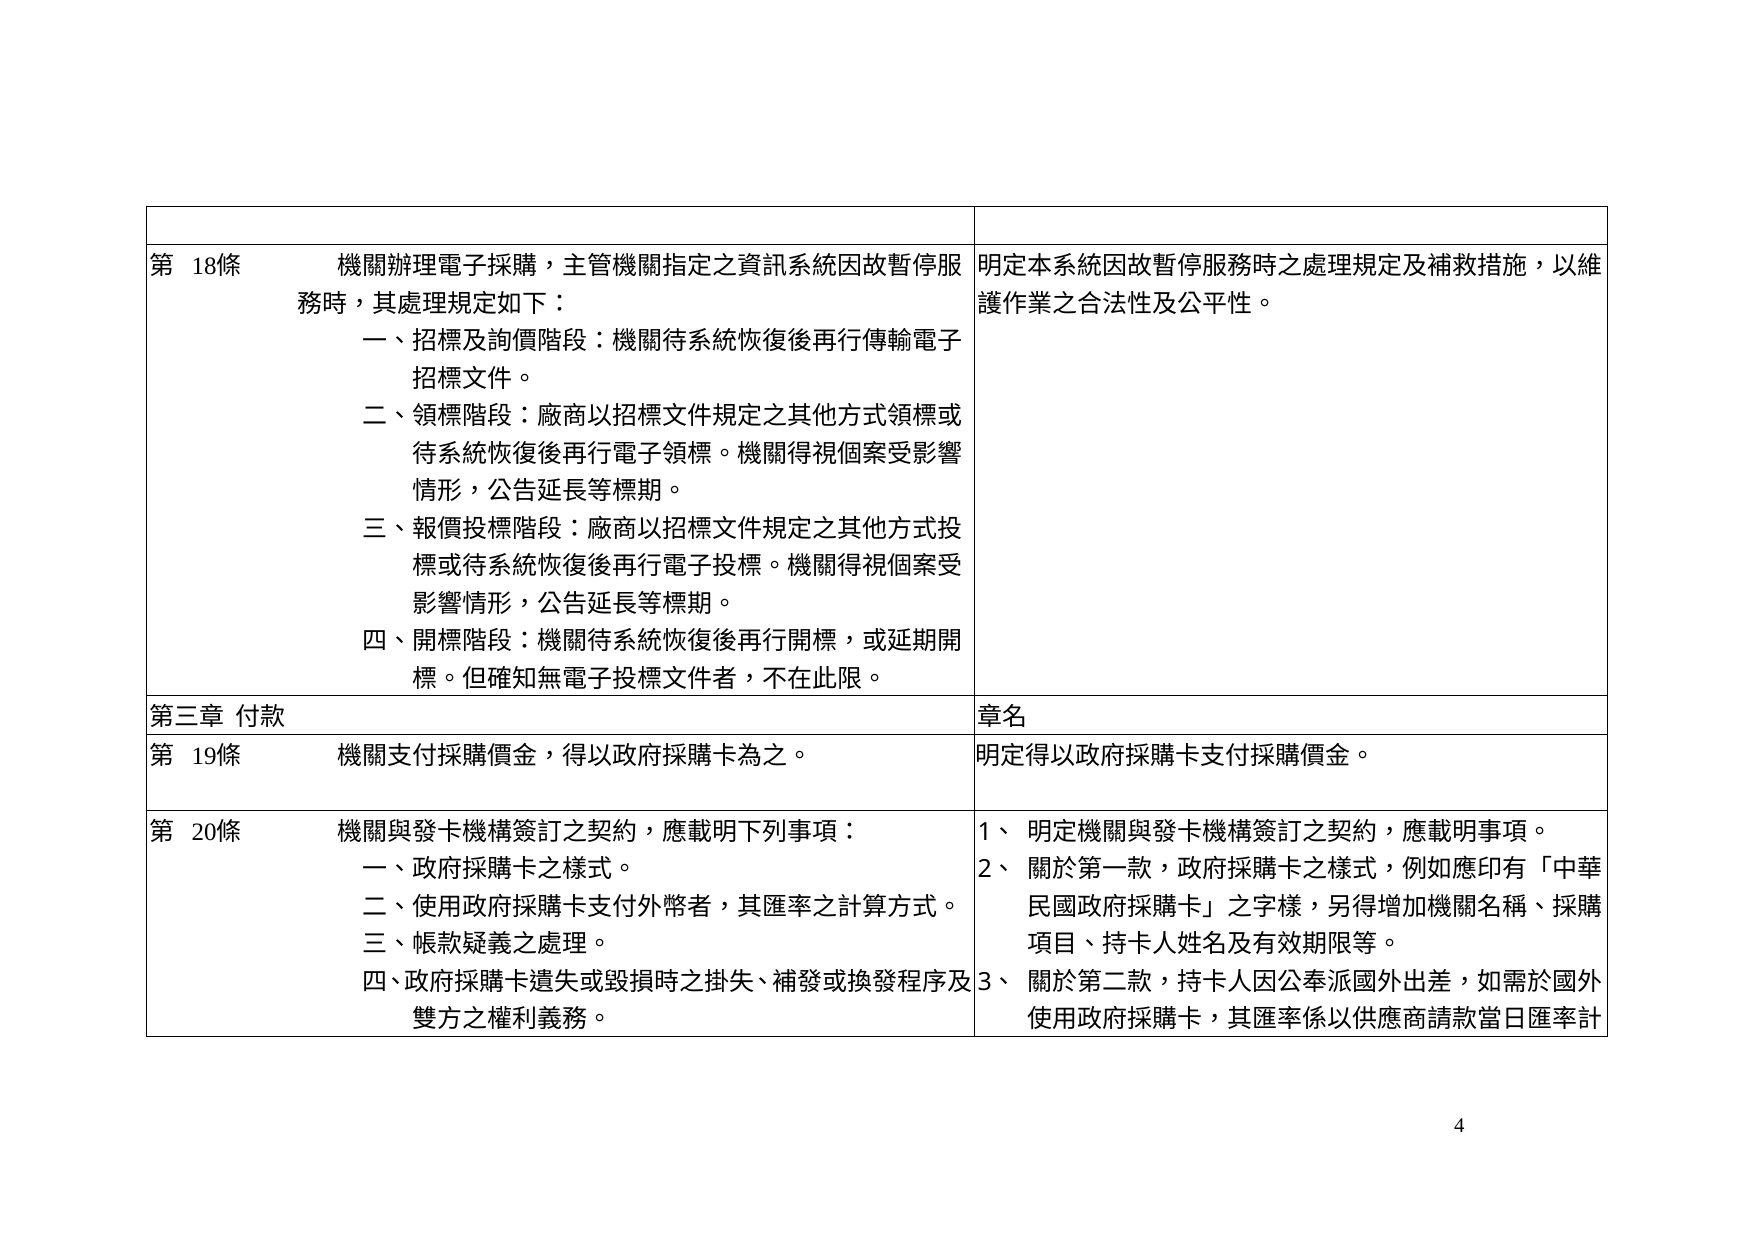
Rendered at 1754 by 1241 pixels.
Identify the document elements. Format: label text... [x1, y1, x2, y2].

table_cell 明定機關與發卡機構簽訂之契約，應載明事項。 關於第一款，政府採購卡之樣式，例如應印有「中華民國政府採購卡」之字樣，另得增加機關名稱、採購項目、持卡人姓名及有效期限等。 關於第二款，持卡人因公奉派國外出差，如需於國外使用政府採購卡，其匯率係以供應商請款當日匯率計算之。 關於第三款，機關應與發卡機構約定有關帳款疑義之處理。機關每月應依機構對帳單簽發付款憑單，送交各支付單位（例如：財政部台北區支付處），付款予發卡機構，但針對帳款中有疑義之部分，機關得暫不付款，待確認疑義交易之責任歸屬後，再依疑義帳款處理程序辦理支付或不予支付。 關於第四款，政府採購卡如有遺失或毀損時，持卡人應立即通知發卡機構，辦理掛失手續，並副知主（會）計單位，發卡機構應立即補發或換發新卡。持卡人完成掛失手續者，發卡機構應立即終止政府採購卡之效力，對於其後所產生之交易債務，機關無需承擔。 關於第七款，明確區隔機關使用政府採購卡與持卡人個人之信用紀錄，使後者不因公務採購及其支付關係而受影響。 [975, 811, 1607, 1036]
table_cell 機關辦理電子採購，主管機關指定之資訊系統因故暫停服務時，其處理規定如下： 一、招標及詢價階段：機關待系統恢復後再行傳輸電子招標文件。 二、領標階段：廠商以招標文件規定之其他方式領標或待系統恢復後再行電子領標。機關得視個案受影響情形，公告延長等標期。 三、報價投標階段：廠商以招標文件規定之其他方式投標或待系統恢復後再行電子投標。機關得視個案受影響情形，公告延長等標期。 四、開標階段：機關待系統恢復後再行開標，或延期開標。但確知無電子投標文件者，不在此限。 [147, 245, 974, 695]
table_cell 明定本系統因故暫停服務時之處理規定及補救措施，以維護作業之合法性及公平性。 [975, 245, 1607, 695]
table_cell 章名 [975, 696, 1607, 734]
table_cell [975, 207, 1607, 244]
table_cell 機關支付採購價金，得以政府採購卡為之。 [147, 735, 974, 810]
table_cell 機關辦理採購，其與廠商間之通知、說明、減價、比減價格、協商、更改原報內容、重新報價，得以電子資料傳輸方式辦理。 [147, 207, 974, 244]
table_cell 機關與發卡機構簽訂之契約，應載明下列事項： 一、政府採購卡之樣式。 二、使用政府採購卡支付外幣者，其匯率之計算方式。 三、帳款疑義之處理。 四、政府採購卡遺失或毀損時之掛失、補發或換發程序及雙方之權利義務。 [147, 811, 974, 1036]
table_cell 明定得以政府採購卡支付採購價金。 [975, 735, 1607, 810]
table_cell 第三章 付款 [147, 696, 974, 734]
